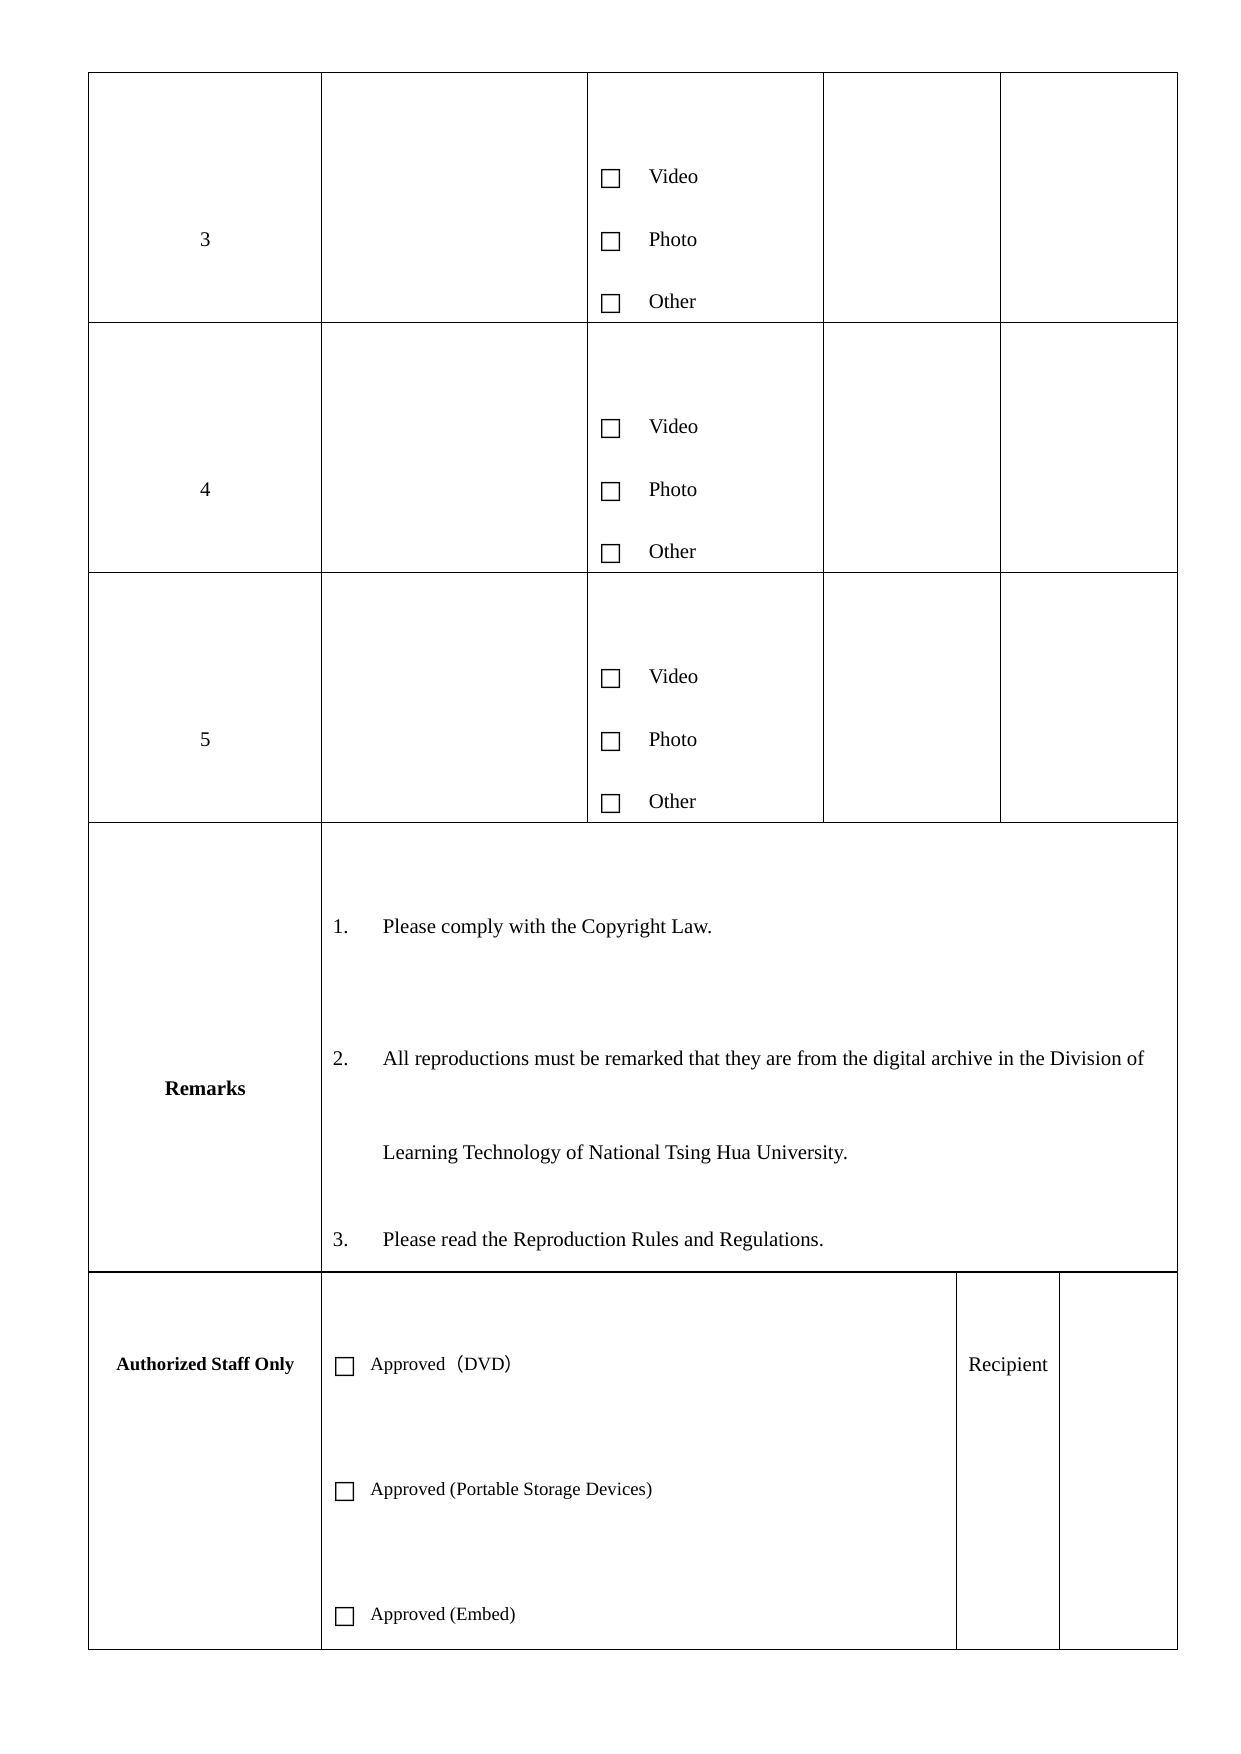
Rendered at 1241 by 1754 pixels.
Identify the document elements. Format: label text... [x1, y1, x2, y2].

table_cell [824, 573, 1000, 822]
table_cell [1001, 573, 1177, 822]
table_cell 3 [89, 73, 321, 322]
table_cell Authorized Staff Only [89, 1273, 321, 1649]
table_cell [1060, 1273, 1177, 1649]
table_cell [322, 573, 587, 822]
table_cell [1001, 73, 1177, 322]
table_cell [322, 73, 587, 322]
table_cell Approved（DVD） Approved (Portable Storage Devices) Approved (Embed) Rejected [322, 1273, 956, 1649]
table_cell [1001, 323, 1177, 572]
table_cell Please comply with the Copyright Law. All reproductions must be remarked that they are from the digital archive in the Division of Learning Technology of National Tsing Hua University. Please read the Reproduction Rules and Regulations. [322, 823, 1177, 1271]
table_cell Video Photo Other [588, 573, 823, 822]
table_cell Remarks [89, 823, 321, 1271]
table_cell Recipient [957, 1273, 1059, 1649]
table_cell Video Photo Other [588, 73, 823, 322]
table_cell [824, 323, 1000, 572]
table_cell [322, 323, 587, 572]
table_cell Video Photo Other [588, 323, 823, 572]
table_cell 4 [89, 323, 321, 572]
table_cell [824, 73, 1000, 322]
table_cell 5 [89, 573, 321, 822]
